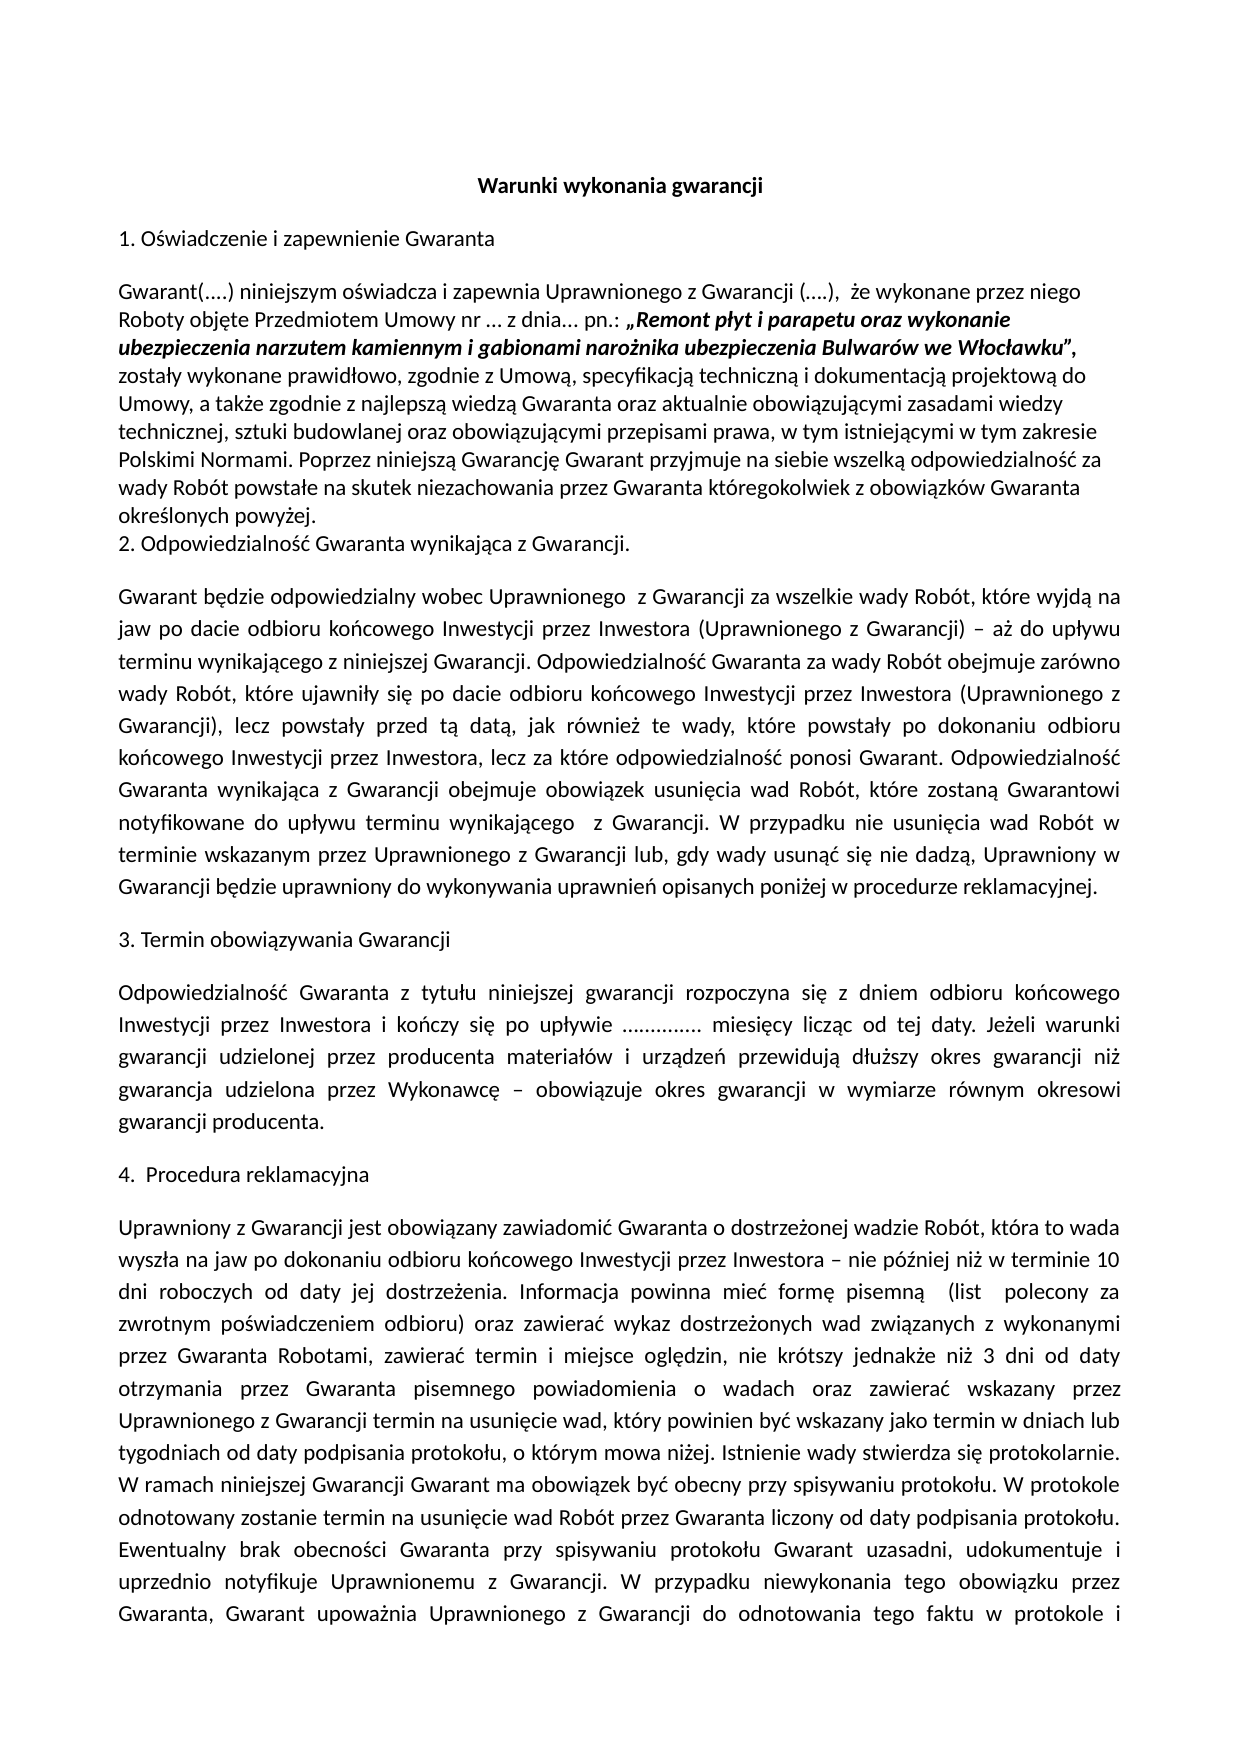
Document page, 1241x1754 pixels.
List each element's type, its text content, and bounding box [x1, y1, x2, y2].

text Gwarant(....) niniejszym oświadcza i zapewnia Uprawnionego z Gwarancji (….), że wykonane przez niego Roboty objęte Przedmiotem Umowy nr … z dnia... pn.: „Remont płyt i parapetu oraz wykonanie ubezpieczenia narzutem kamiennym i gabionami narożnika ubezpieczenia Bulwarów we Włocławku”, zostały wykonane prawidłowo, zgodnie z Umową, specyfikacją techniczną i dokumentacją projektową do Umowy, a także zgodnie z najlepszą wiedzą Gwaranta oraz aktualnie obowiązującymi zasadami wiedzy technicznej, sztuki budowlanej oraz obowiązującymi przepisami prawa, w tym istniejącymi w tym zakresie Polskimi Normami. Poprzez niniejszą Gwarancję Gwarant przyjmuje na siebie wszelką odpowiedzialność za wady Robót powstałe na skutek niezachowania przez Gwaranta któregokolwiek z obowiązków Gwaranta określonych powyżej. [118, 277, 1122, 529]
text Odpowiedzialność Gwaranta z tytułu niniejszej gwarancji rozpoczyna się z dniem odbioru końcowego Inwestycji przez Inwestora i kończy się po upływie …........... miesięcy licząc od tej daty. Jeżeli warunki gwarancji udzielonej przez producenta materiałów i urządzeń przewidują dłuższy okres gwarancji niż gwarancja udzielona przez Wykonawcę – obowiązuje okres gwarancji w wymiarze równym okresowi gwarancji producenta. [118, 978, 1122, 1135]
text Uprawniony z Gwarancji jest obowiązany zawiadomić Gwaranta o dostrzeżonej wadzie Robót, która to wada wyszła na jaw po dokonaniu odbioru końcowego Inwestycji przez Inwestora – nie później niż w terminie 10 dni roboczych od daty jej dostrzeżenia. Informacja powinna mieć formę pisemną (list polecony za zwrotnym poświadczeniem odbioru) oraz zawierać wykaz dostrzeżonych wad związanych z wykonanymi przez Gwaranta Robotami, zawierać termin i miejsce oględzin, nie krótszy jednakże niż 3 dni od daty otrzymania przez Gwaranta pisemnego powiadomienia o wadach oraz zawierać wskazany przez Uprawnionego z Gwarancji termin na usunięcie wad, który powinien być wskazany jako termin w dniach lub tygodniach od daty podpisania protokołu, o którym mowa niżej. Istnienie wady stwierdza się protokolarnie. W ramach niniejszej Gwarancji Gwarant ma obowiązek być obecny przy spisywaniu protokołu. W protokole odnotowany zostanie termin na usunięcie wad Robót przez Gwaranta liczony od daty podpisania protokołu. Ewentualny brak obecności Gwaranta przy spisywaniu protokołu Gwarant uzasadni, udokumentuje i uprzednio notyfikuje Uprawnionemu z Gwarancji. W przypadku niewykonania tego obowiązku przez Gwaranta, Gwarant upoważnia Uprawnionego z Gwarancji do odnotowania tego faktu w protokole i [118, 1213, 1122, 1627]
text 2. Odpowiedzialność Gwaranta wynikająca z Gwarancji. [118, 529, 1122, 557]
text Warunki wykonania gwarancji [118, 171, 1122, 199]
text 3. Termin obowiązywania Gwarancji [118, 925, 1122, 953]
text Gwarant będzie odpowiedzialny wobec Uprawnionego z Gwarancji za wszelkie wady Robót, które wyjdą na jaw po dacie odbioru końcowego Inwestycji przez Inwestora (Uprawnionego z Gwarancji) – aż do upływu terminu wynikającego z niniejszej Gwarancji. Odpowiedzialność Gwaranta za wady Robót obejmuje zarówno wady Robót, które ujawniły się po dacie odbioru końcowego Inwestycji przez Inwestora (Uprawnionego z Gwarancji), lecz powstały przed tą datą, jak również te wady, które powstały po dokonaniu odbioru końcowego Inwestycji przez Inwestora, lecz za które odpowiedzialność ponosi Gwarant. Odpowiedzialność Gwaranta wynikająca z Gwarancji obejmuje obowiązek usunięcia wad Robót, które zostaną Gwarantowi notyfikowane do upływu terminu wynikającego z Gwarancji. W przypadku nie usunięcia wad Robót w terminie wskazanym przez Uprawnionego z Gwarancji lub, gdy wady usunąć się nie dadzą, Uprawniony w Gwarancji będzie uprawniony do wykonywania uprawnień opisanych poniżej w procedurze reklamacyjnej. [118, 582, 1122, 900]
text 4. Procedura reklamacyjna [118, 1160, 1122, 1188]
text 1. Oświadczenie i zapewnienie Gwaranta [118, 224, 1122, 252]
